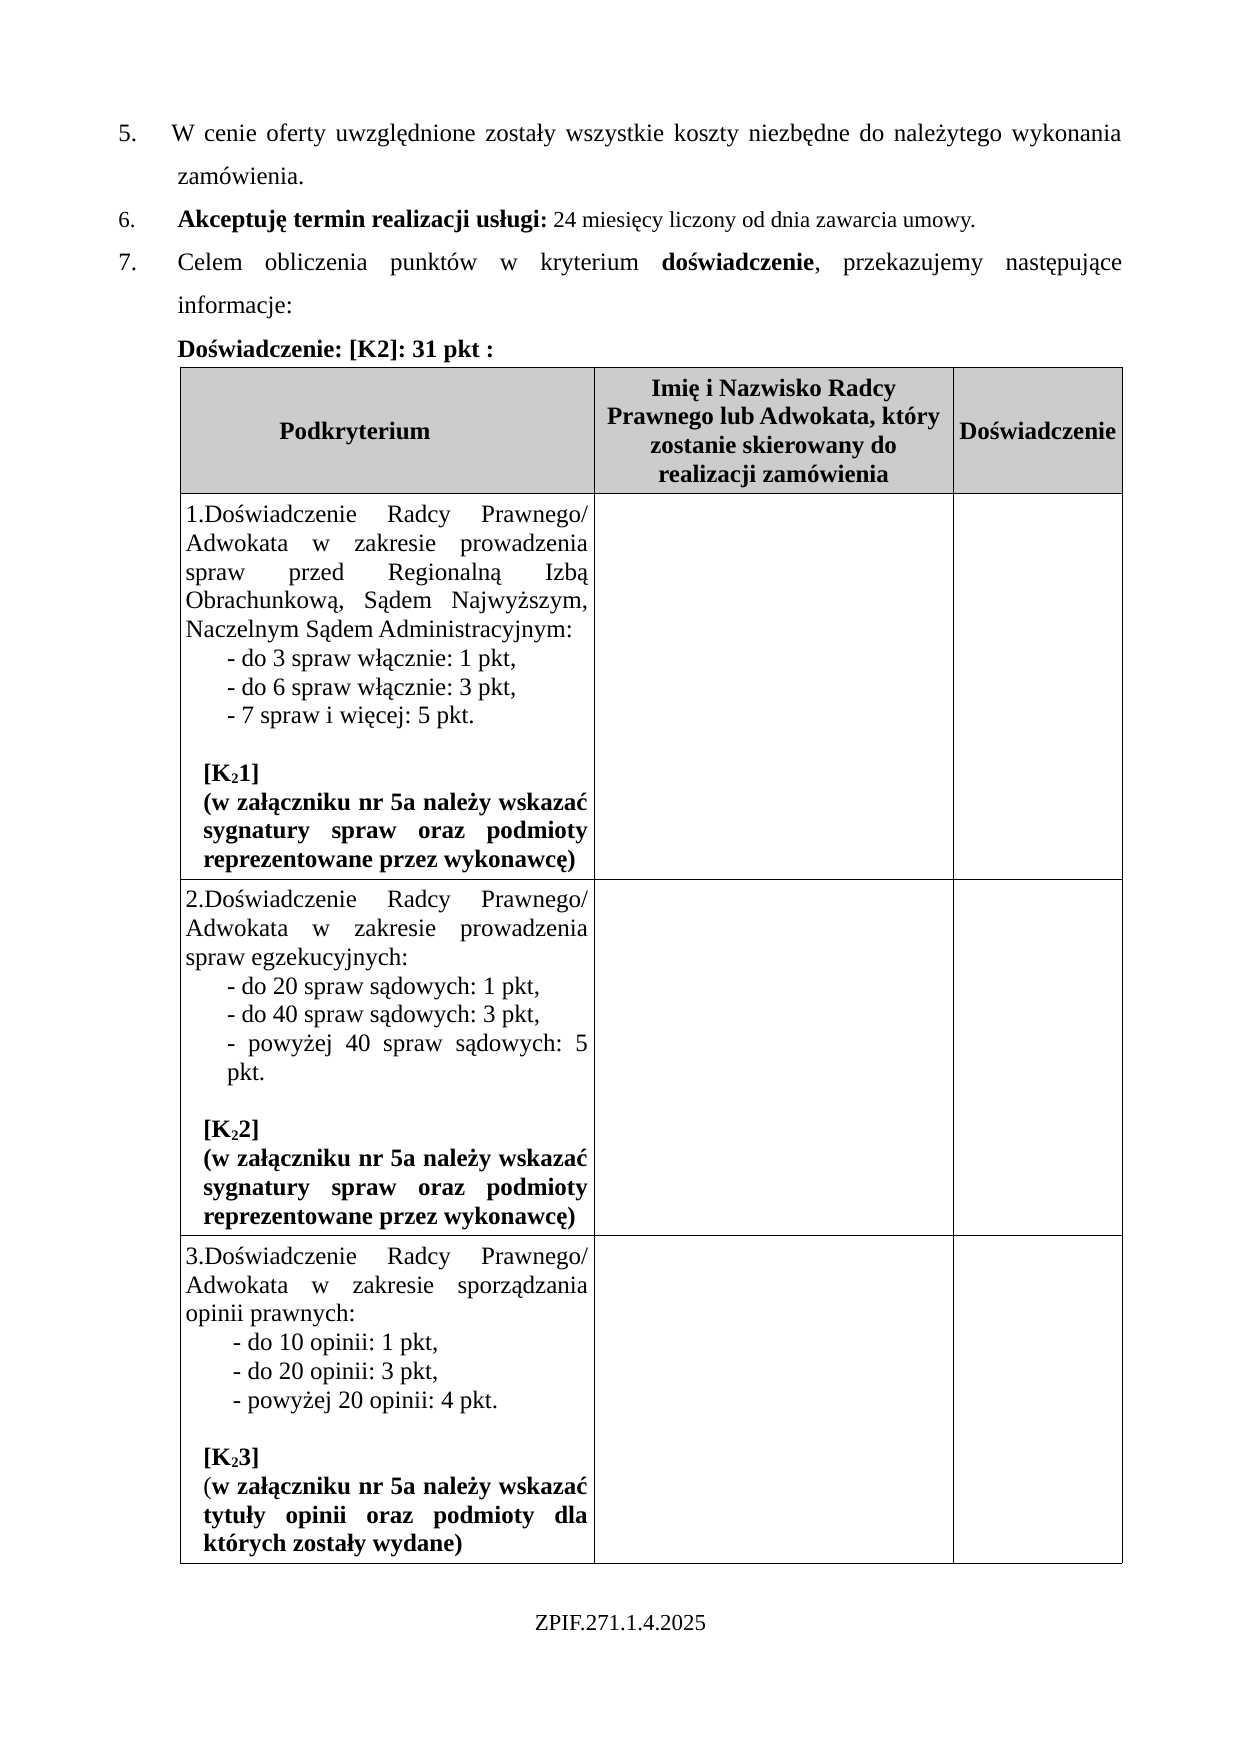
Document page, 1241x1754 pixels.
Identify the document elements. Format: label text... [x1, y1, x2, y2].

table_cell [954, 494, 1122, 879]
table_cell [954, 880, 1122, 1235]
list Doświadczenie: [K2]: 31 pkt : [171, 334, 1122, 362]
table_cell 1.Doświadczenie Radcy Prawnego/ Adwokata w zakresie prowadzenia spraw przed Regionalną Izbą Obrachunkową, Sądem Najwyższym, Naczelnym Sądem Administracyjnym: - do 3 spraw włącznie: 1 pkt, - do 6 spraw włącznie: 3 pkt, - 7 spraw i więcej: 5 pkt. [K21] (w załączniku nr 5a należy wskazać sygnatury spraw oraz podmioty reprezentowane przez wykonawcę) [181, 494, 594, 879]
table_cell [595, 880, 953, 1235]
table_cell [954, 1236, 1122, 1563]
list Akceptuję termin realizacji usługi: 24 miesięcy liczony od dnia zawarcia umowy. [118, 204, 1122, 233]
table_cell [595, 1236, 953, 1563]
table_cell [595, 494, 953, 879]
list W cenie oferty uwzględnione zostały wszystkie koszty niezbędne do należytego wykonania zamówienia. [118, 118, 1122, 190]
table_header Podkryterium [181, 368, 594, 493]
list Celem obliczenia punktów w kryterium doświadczenie, przekazujemy następujące informacje: [118, 247, 1122, 319]
table_header Doświadczenie [954, 368, 1122, 493]
table_cell 3.Doświadczenie Radcy Prawnego/ Adwokata w zakresie sporządzania opinii prawnych: - do 10 opinii: 1 pkt, - do 20 opinii: 3 pkt, - powyżej 20 opinii: 4 pkt. [K23] (w załączniku nr 5a należy wskazać tytuły opinii oraz podmioty dla których zostały wydane) [181, 1236, 594, 1563]
table_cell 2.Doświadczenie Radcy Prawnego/ Adwokata w zakresie prowadzenia spraw egzekucyjnych: - do 20 spraw sądowych: 1 pkt, - do 40 spraw sądowych: 3 pkt, - powyżej 40 spraw sądowych: 5 pkt. [K22] (w załączniku nr 5a należy wskazać sygnatury spraw oraz podmioty reprezentowane przez wykonawcę) [181, 880, 594, 1235]
table_header Imię i Nazwisko Radcy Prawnego lub Adwokata, który zostanie skierowany do realizacji zamówienia [595, 368, 953, 493]
